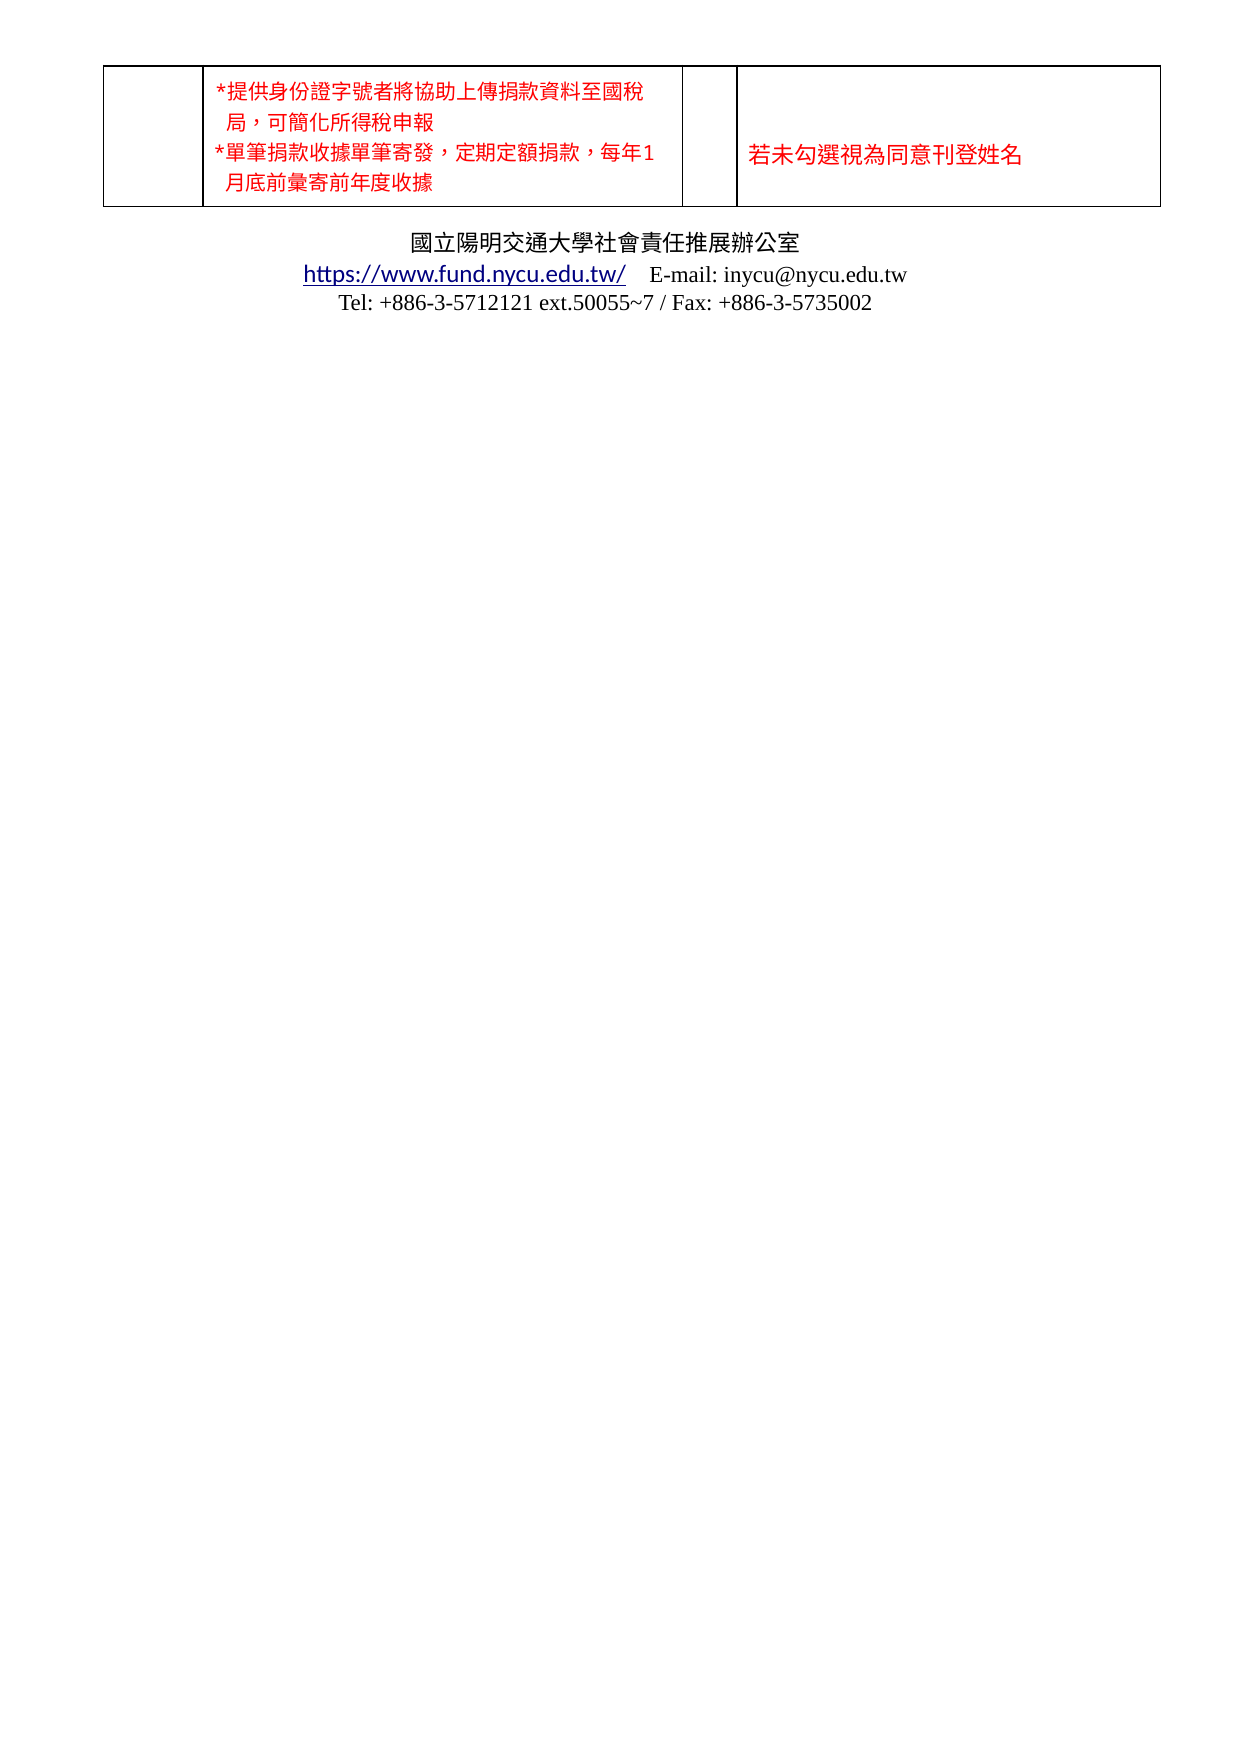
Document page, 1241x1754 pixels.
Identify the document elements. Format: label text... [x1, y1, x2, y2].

table_cell [104, 67, 202, 206]
text https://www.fund.nycu.edu.tw/ E-mail: inycu@nycu.edu.tw [103, 258, 1107, 289]
text 國立陽明交通大學社會責任推展辦公室 [103, 225, 1107, 258]
text Tel: +886-3-5712121 ext.50055~7 / Fax: +886-3-5735002 [103, 289, 1107, 315]
table_cell 若未勾選視為同意刊登姓名 [738, 67, 1160, 206]
table_cell [683, 67, 736, 206]
table_cell *提供身份證字號者將協助上傳捐款資料至國稅局，可簡化所得稅申報 *單筆捐款收據單筆寄發，定期定額捐款，每年1月底前彙寄前年度收據 [204, 67, 682, 206]
